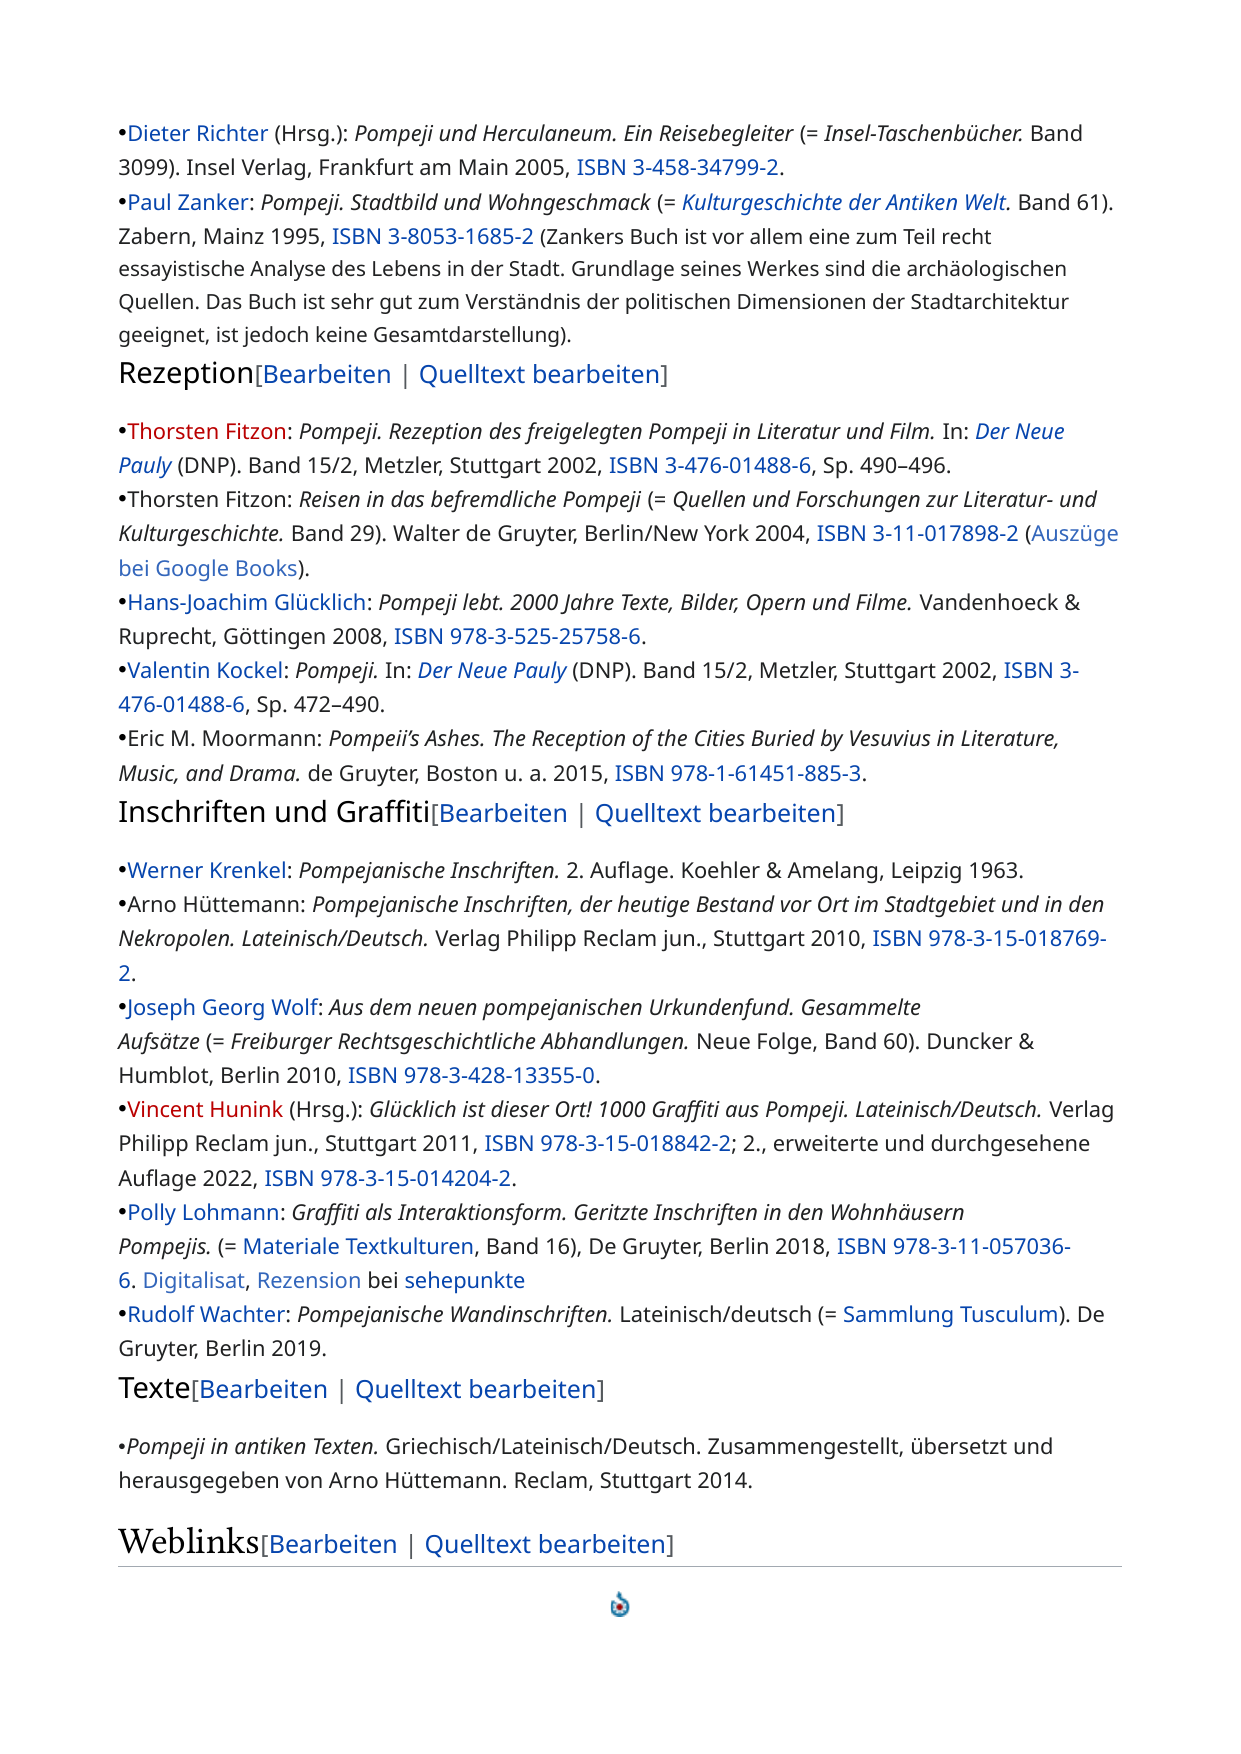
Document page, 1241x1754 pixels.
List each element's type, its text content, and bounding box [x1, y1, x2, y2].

list Joseph Georg Wolf: Aus dem neuen pompejanischen Urkundenfund. Gesammelte Aufsätze (= Freiburger Rechtsgeschichtliche Abhandlungen. Neue Folge, Band 60). Duncker & Humblot, Berlin 2010, ISBN 978-3-428-13355-0. [118, 992, 1122, 1090]
list Thorsten Fitzon: Pompeji. Rezeption des freigelegten Pompeji in Literatur und Film. In: Der Neue Pauly (DNP). Band 15/2, Metzler, Stuttgart 2002, ISBN 3-476-01488-6, Sp. 490–496. [118, 416, 1122, 480]
list Eric M. Moormann: Pompeii’s Ashes. The Reception of the Cities Buried by Vesuvius in Literature, Music, and Drama. de Gruyter, Boston u. a. 2015, ISBN 978-1-61451-885-3. [118, 723, 1122, 787]
list Pompeji in antiken Texten. Griechisch/Lateinisch/Deutsch. Zusammengestellt, übersetzt und herausgegeben von Arno Hüttemann. Reclam, Stuttgart 2014. [118, 1431, 1122, 1495]
subtitle Texte[Bearbeiten | Quelltext bearbeiten] [118, 1368, 1122, 1407]
subtitle Inschriften und Graffiti[Bearbeiten | Quelltext bearbeiten] [118, 792, 1122, 831]
list Hans-Joachim Glücklich: Pompeji lebt. 2000 Jahre Texte, Bilder, Opern und Filme. Vandenhoeck & Ruprecht, Göttingen 2008, ISBN 978-3-525-25758-6. [118, 587, 1122, 651]
list Rudolf Wachter: Pompejanische Wandinschriften. Lateinisch/deutsch (= Sammlung Tusculum). De Gruyter, Berlin 2019. [118, 1299, 1122, 1363]
list Valentin Kockel: Pompeji. In: Der Neue Pauly (DNP). Band 15/2, Metzler, Stuttgart 2002, ISBN 3-476-01488-6, Sp. 472–490. [118, 655, 1122, 719]
list Vincent Hunink (Hrsg.): Glücklich ist dieser Ort! 1000 Graffiti aus Pompeji. Lateinisch/Deutsch. Verlag Philipp Reclam jun., Stuttgart 2011, ISBN 978-3-15-018842-2; 2., erweiterte und durchgesehene Auflage 2022, ISBN 978-3-15-014204-2. [118, 1094, 1122, 1192]
list Thorsten Fitzon: Reisen in das befremdliche Pompeji (= Quellen und Forschungen zur Literatur- und Kulturgeschichte. Band 29). Walter de Gruyter, Berlin/New York 2004, ISBN 3-11-017898-2 (Auszüge bei Google Books). [118, 484, 1122, 582]
list Werner Krenkel: Pompejanische Inschriften. 2. Auflage. Koehler & Amelang, Leipzig 1963. [118, 855, 1122, 885]
subtitle Weblinks[Bearbeiten | Quelltext bearbeiten] [118, 1520, 1122, 1566]
subtitle Rezeption[Bearbeiten | Quelltext bearbeiten] [118, 352, 1122, 392]
list Polly Lohmann: Graffiti als Interaktionsform. Geritzte Inschriften in den Wohnhäusern Pompejis. (= Materiale Textkulturen, Band 16), De Gruyter, Berlin 2018, ISBN 978-3-11-057036-6. Digitalisat, Rezension bei sehepunkte [118, 1197, 1122, 1295]
list Paul Zanker: Pompeji. Stadtbild und Wohngeschmack (= Kulturgeschichte der Antiken Welt. Band 61). Zabern, Mainz 1995, ISBN 3-8053-1685-2 (Zankers Buch ist vor allem eine zum Teil recht essayistische Analyse des Lebens in der Stadt. Grundlage seines Werkes sind die archäologischen Quellen. Das Buch ist sehr gut zum Verständnis der politischen Dimensionen der Stadtarchitektur geeignet, ist jedoch keine Gesamtdarstellung). [118, 186, 1122, 348]
list Arno Hüttemann: Pompejanische Inschriften, der heutige Bestand vor Ort im Stadtgebiet und in den Nekropolen. Lateinisch/Deutsch. Verlag Philipp Reclam jun., Stuttgart 2010, ISBN 978-3-15-018769-2. [118, 889, 1122, 987]
picture [610, 1591, 630, 1617]
list Dieter Richter (Hrsg.): Pompeji und Herculaneum. Ein Reisebegleiter (= Insel-Taschenbücher. Band 3099). Insel Verlag, Frankfurt am Main 2005, ISBN 3-458-34799-2. [118, 118, 1122, 182]
